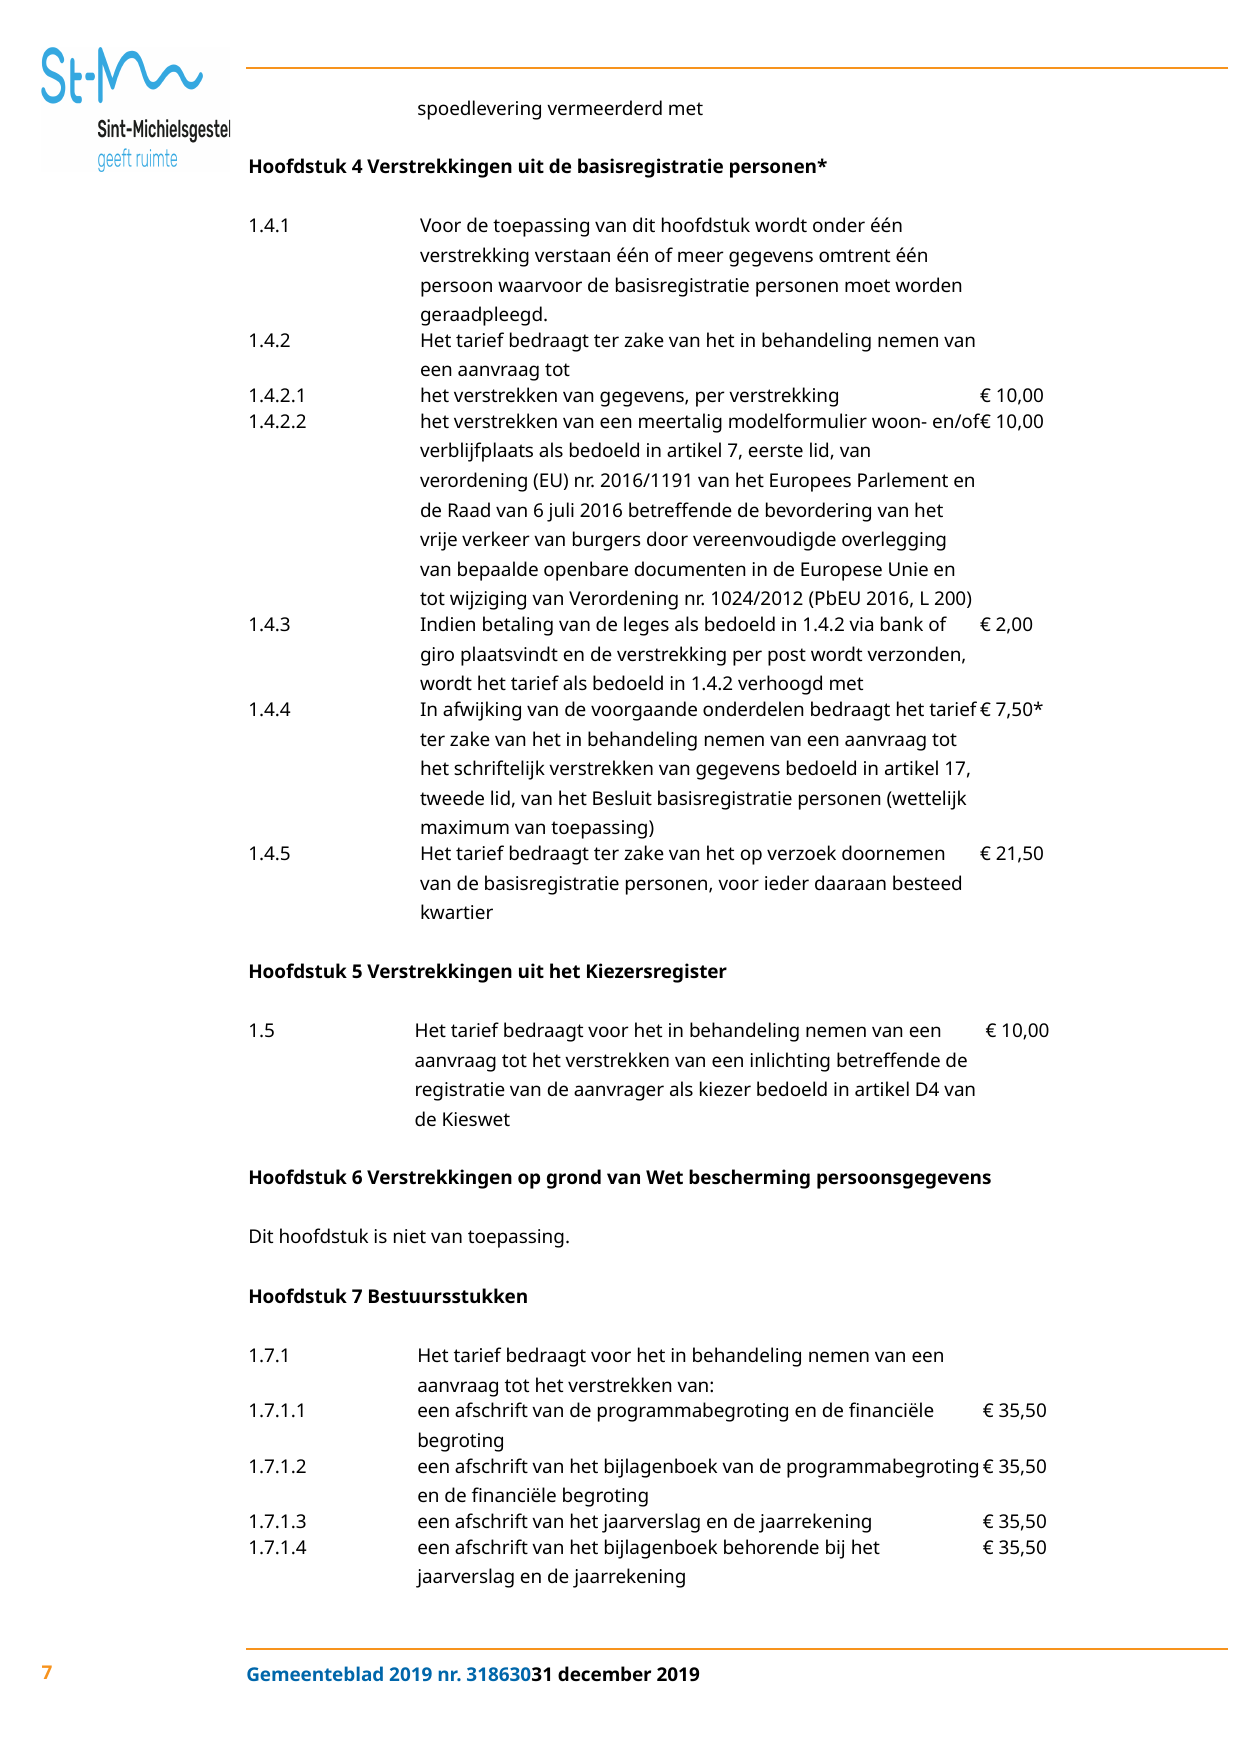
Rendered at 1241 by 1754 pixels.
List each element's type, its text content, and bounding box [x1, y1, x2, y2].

table_cell In afwijking van de voorgaande onderdelen bedraagt het tarief ter zake van het in behandeling nemen van een aanvraag tot het schriftelijk verstrekken van gegevens bedoeld in artikel 17, tweede lid, van het Besluit basisregistratie personen (wettelijk maximum van toepassing) [420, 696, 980, 840]
text Dit hoofdstuk is niet van toepassing. [248, 1224, 1152, 1249]
table_cell € 35,50 [983, 1398, 1152, 1453]
table_cell 1.4.4 [248, 696, 420, 840]
table_cell € 35,50 [983, 1453, 1152, 1508]
table_cell € 7,50* [980, 696, 1152, 840]
text Hoofdstuk 7 Bestuursstukken [248, 1283, 1152, 1309]
table_cell 1.4.2.1 [248, 383, 420, 408]
table_header 1.4.1 [248, 213, 420, 327]
table_cell 1.7.1.2 [248, 1453, 417, 1508]
table_header Het tarief bedraagt voor het in behandeling nemen van een aanvraag tot het verstrekken van: [417, 1342, 983, 1397]
table_cell [248, 95, 417, 121]
table_header Voor de toepassing van dit hoofdstuk wordt onder één verstrekking verstaan één of meer gegevens omtrent één persoon waarvoor de basisregistratie personen moet worden geraadpleegd. [420, 213, 980, 327]
picture [41, 47, 231, 172]
table_cell 1.7.1.3 [248, 1508, 417, 1534]
table_cell het verstrekken van een meertalig modelformulier woon- en/of verblijfplaats als bedoeld in artikel 7, eerste lid, van verordening (EU) nr. 2016/1191 van het Europees Parlement en de Raad van 6 juli 2016 betreffende de bevordering van het vrije verkeer van burgers door vereenvoudigde overlegging van bepaalde openbare documenten in de Europese Unie en tot wijziging van Verordening nr. 1024/2012 (PbEU 2016, L 200) [420, 408, 980, 611]
table_cell 1.4.5 [248, 840, 420, 925]
table_cell Indien betaling van de leges als bedoeld in 1.4.2 via bank of giro plaatsvindt en de verstrekking per post wordt verzonden, wordt het tarief als bedoeld in 1.4.2 verhoogd met [420, 611, 980, 696]
text Hoofdstuk 6 Verstrekkingen op grond van Wet bescherming persoonsgegevens [248, 1164, 1152, 1190]
table_cell € 35,50 [983, 1534, 1152, 1589]
table_cell [983, 95, 1152, 121]
table_cell een afschrift van het bijlagenboek behorende bij het jaarverslag en de jaarrekening [417, 1534, 983, 1589]
table_cell 1.4.3 [248, 611, 420, 696]
table_header € 10,00 [985, 1017, 1152, 1132]
table_cell € 10,00 [980, 408, 1152, 611]
text Hoofdstuk 4 Verstrekkingen uit de basisregistratie personen* [248, 153, 1152, 179]
table_cell [980, 327, 1152, 382]
table_header [983, 1342, 1152, 1397]
table_cell € 35,50 [983, 1508, 1152, 1534]
table_cell € 10,00 [980, 383, 1152, 408]
table_header [980, 213, 1152, 327]
table_cell Het tarief bedraagt ter zake van het in behandeling nemen van een aanvraag tot [420, 327, 980, 382]
table_cell 1.4.2.2 [248, 408, 420, 611]
table_cell € 2,00 [980, 611, 1152, 696]
table_header Het tarief bedraagt voor het in behandeling nemen van een aanvraag tot het verstrekken van een inlichting betreffende de registratie van de aanvrager als kiezer bedoeld in artikel D4 van de Kieswet [414, 1017, 985, 1132]
table_cell een afschrift van het jaarverslag en de jaarrekening [417, 1508, 983, 1534]
table_header 1.5 [248, 1017, 414, 1132]
table_cell € 21,50 [980, 840, 1152, 925]
table_cell het verstrekken van gegevens, per verstrekking [420, 383, 980, 408]
table_cell 1.7.1.1 [248, 1398, 417, 1453]
table_cell 1.7.1.4 [248, 1534, 417, 1589]
table_cell 1.4.2 [248, 327, 420, 382]
table_cell Het tarief bedraagt ter zake van het op verzoek doornemen van de basisregistratie personen, voor ieder daaraan besteed kwartier [420, 840, 980, 925]
table_header 1.7.1 [248, 1342, 417, 1397]
table_cell een afschrift van het bijlagenboek van de programmabegroting en de financiële begroting [417, 1453, 983, 1508]
text Hoofdstuk 5 Verstrekkingen uit het Kiezersregister [248, 958, 1152, 984]
table_cell spoedlevering vermeerderd met [417, 95, 983, 121]
table_cell een afschrift van de programmabegroting en de financiële begroting [417, 1398, 983, 1453]
